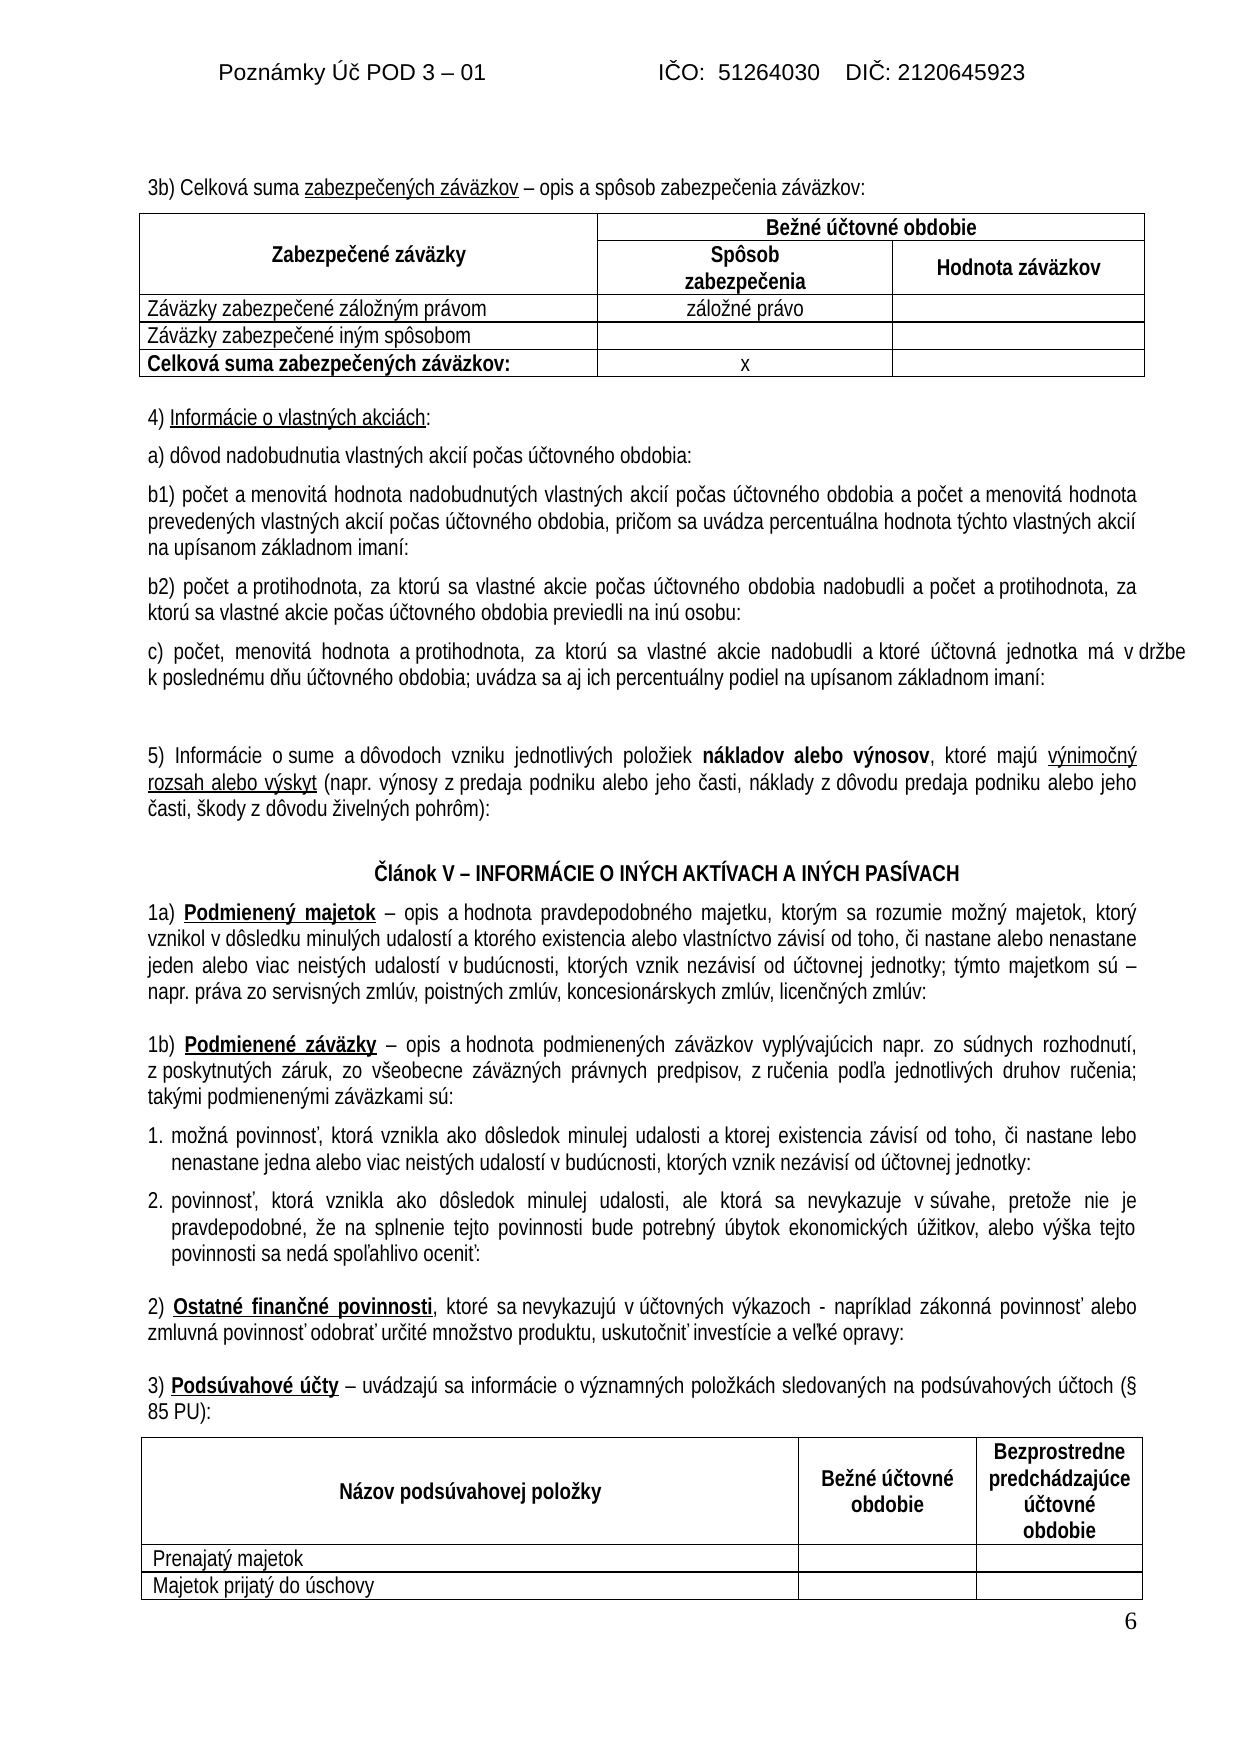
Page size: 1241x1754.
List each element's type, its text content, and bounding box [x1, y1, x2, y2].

table_cell Hodnota záväzkov [893, 241, 1144, 294]
table_cell [598, 323, 892, 349]
text 3) Podsúvahové účty – uvádzajú sa informácie o významných položkách sledovaných na podsúvahových účtoch (§ 85 PU): [148, 1372, 1137, 1424]
table_header Bežné účtovné obdobie [799, 1438, 976, 1543]
text 4) Informácie o vlastných akciách: [148, 403, 1137, 430]
table_cell Záväzky zabezpečené iným spôsobom [140, 323, 597, 349]
table_header Bežné účtovné obdobie [598, 214, 1144, 240]
text 2) Ostatné finančné povinnosti, ktoré sa nevykazujú v účtovných výkazoch - napríklad zákonná povinnosť alebo zmluvná povinnosť odobrať určité množstvo produktu, uskutočniť investície a veľké opravy: [148, 1293, 1137, 1346]
table_cell [799, 1545, 976, 1571]
table_cell [977, 1573, 1142, 1599]
text 1a) Podmienený majetok – opis a hodnota pravdepodobného majetku, ktorým sa rozumie možný majetok, ktorý vznikol v dôsledku minulých udalostí a ktorého existencia alebo vlastníctvo závisí od toho, či nastane alebo nenastane jeden alebo viac neistých udalostí v budúcnosti, ktorých vznik nezávisí od účtovnej jednotky; týmto majetkom sú – napr. práva zo servisných zmlúv, poistných zmlúv, koncesionárskych zmlúv, licenčných zmlúv: [148, 899, 1137, 1004]
text c) počet, menovitá hodnota a protihodnota, za ktorú sa vlastné akcie nadobudli a ktoré účtovná jednotka má v držbe k poslednému dňu účtovného obdobia; uvádza sa aj ich percentuálny podiel na upísanom základnom imaní: [148, 638, 1186, 691]
text 5) Informácie o sume a dôvodoch vzniku jednotlivých položiek nákladov alebo výnosov, ktoré majú výnimočný rozsah alebo výskyt (napr. výnosy z predaja podniku alebo jeho časti, náklady z dôvodu predaja podniku alebo jeho časti, škody z dôvodu živelných pohrôm): [148, 742, 1137, 821]
text b1) počet a menovitá hodnota nadobudnutých vlastných akcií počas účtovného obdobia a počet a menovitá hodnota prevedených vlastných akcií počas účtovného obdobia, pričom sa uvádza percentuálna hodnota týchto vlastných akcií na upísanom základnom imaní: [148, 481, 1137, 560]
text b2) počet a protihodnota, za ktorú sa vlastné akcie počas účtovného obdobia nadobudli a počet a protihodnota, za ktorú sa vlastné akcie počas účtovného obdobia previedli na inú osobu: [148, 573, 1137, 626]
table_cell x [598, 350, 892, 376]
table_cell [893, 295, 1144, 321]
text Článok V – INFORMÁCIE O INÝCH AKTÍVACH A INÝCH PASÍVACH [148, 860, 1186, 886]
table_cell [977, 1545, 1142, 1571]
table_cell [799, 1573, 976, 1599]
table_cell Celková suma zabezpečených záväzkov: [140, 350, 597, 376]
text a) dôvod nadobudnutia vlastných akcií počas účtovného obdobia: [148, 442, 1137, 469]
list možná povinnosť, ktorá vznikla ako dôsledok minulej udalosti a ktorej existencia závisí od toho, či nastane lebo nenastane jedna alebo viac neistých udalostí v budúcnosti, ktorých vznik nezávisí od účtovnej jednotky: [148, 1122, 1137, 1175]
table_cell Záväzky zabezpečené záložným právom [140, 295, 597, 321]
table_cell Prenajatý majetok [142, 1545, 798, 1571]
table_cell Spôsob zabezpečenia [598, 241, 892, 294]
text 1b) Podmienené záväzky – opis a hodnota podmienených záväzkov vyplývajúcich napr. zo súdnych rozhodnutí, z poskytnutých záruk, zo všeobecne záväzných právnych predpisov, z ručenia podľa jednotlivých druhov ručenia; takými podmienenými záväzkami sú: [148, 1031, 1137, 1110]
table_header Bezprostredne predchádzajúce účtovné obdobie [977, 1438, 1142, 1543]
table_cell [893, 350, 1144, 376]
text 3b) Celková suma zabezpečených záväzkov – opis a spôsob zabezpečenia záväzkov: [148, 174, 1151, 200]
table_cell [893, 323, 1144, 349]
table_cell Majetok prijatý do úschovy [142, 1573, 798, 1599]
table_header Zabezpečené záväzky [140, 214, 597, 294]
table_header Názov podsúvahovej položky [142, 1438, 798, 1543]
list povinnosť, ktorá vznikla ako dôsledok minulej udalosti, ale ktorá sa nevykazuje v súvahe, pretože nie je pravdepodobné, že na splnenie tejto povinnosti bude potrebný úbytok ekonomických úžitkov, alebo výška tejto povinnosti sa nedá spoľahlivo oceniť: [148, 1187, 1137, 1266]
table_cell záložné právo [598, 295, 892, 321]
